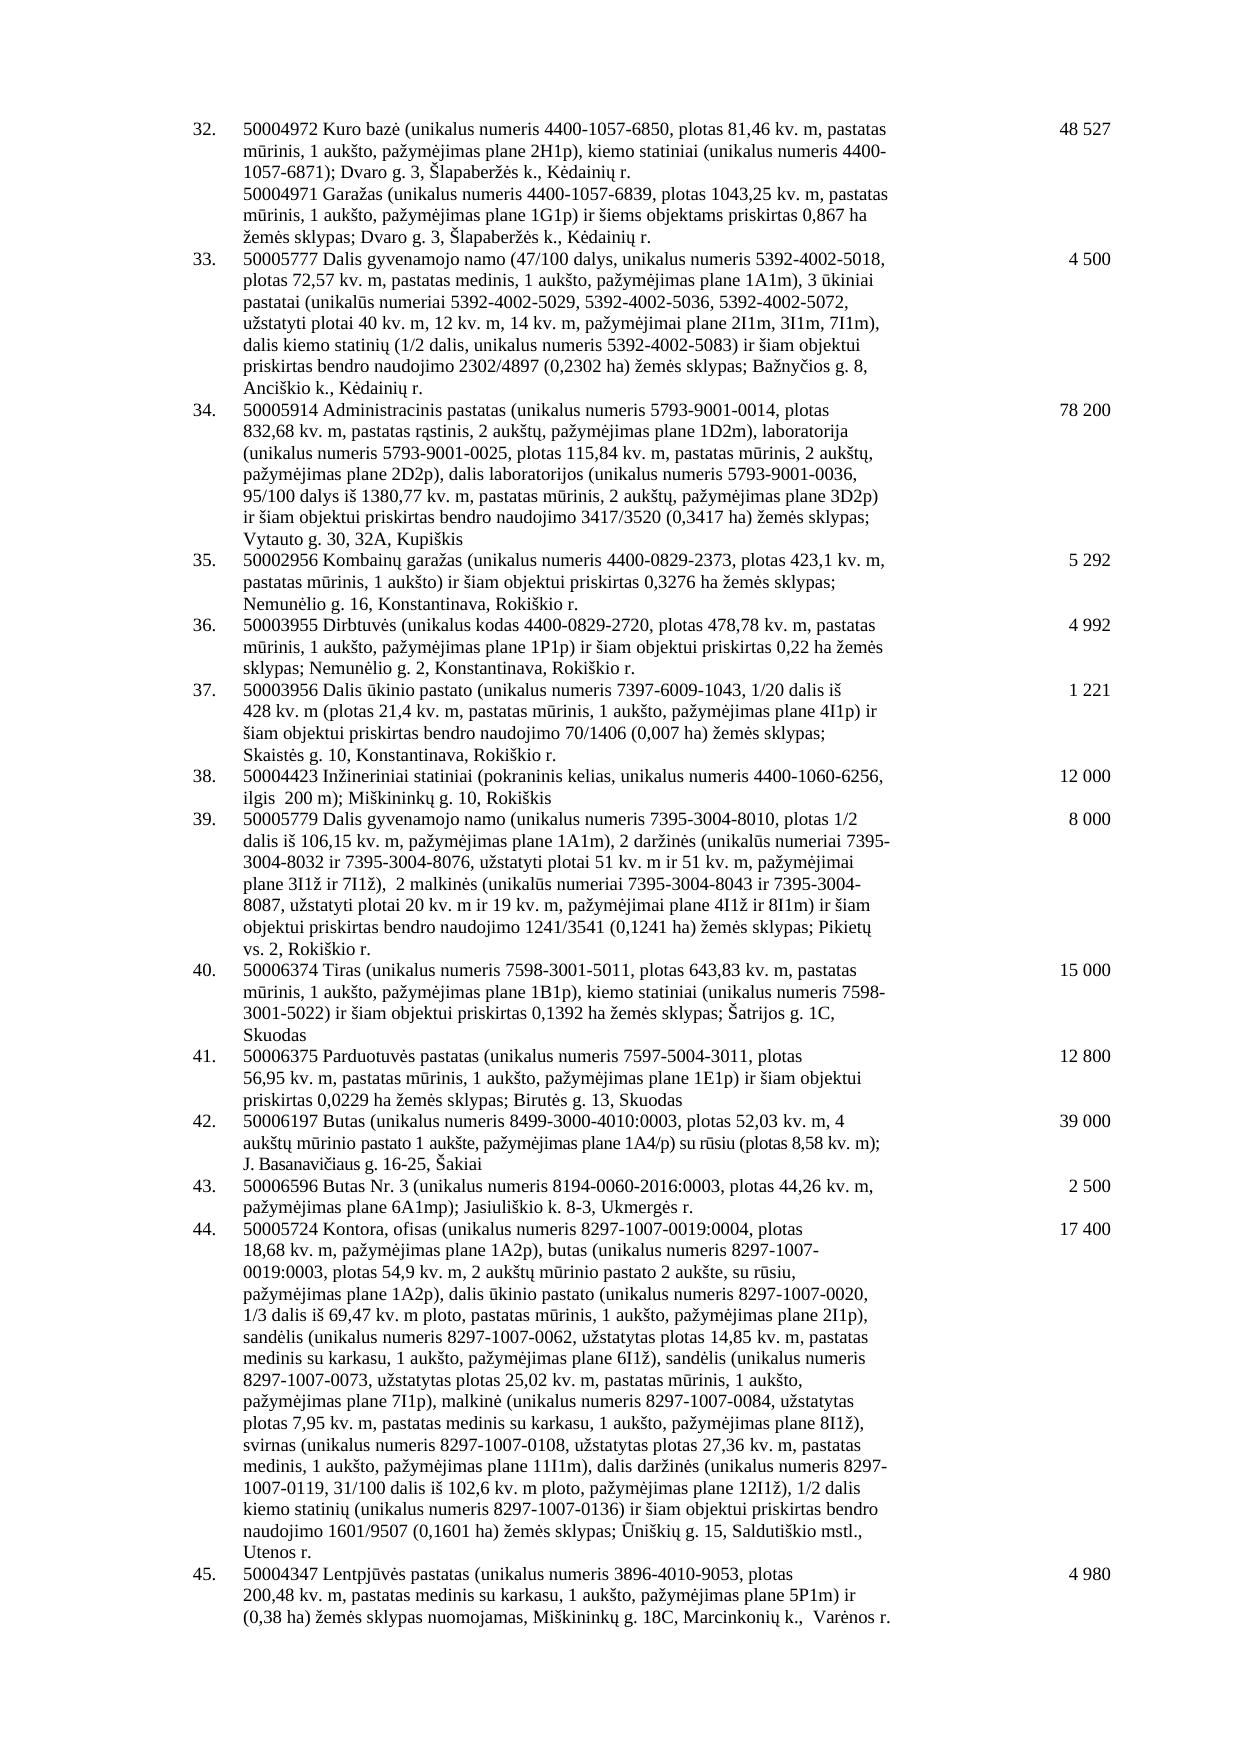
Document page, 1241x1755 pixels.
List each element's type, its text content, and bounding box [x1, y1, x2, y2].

table_cell 44. [177, 1218, 232, 1563]
table_cell 4 992 [903, 614, 1122, 679]
table_cell 50004972 Kuro bazė (unikalus numeris 4400-1057-6850, plotas 81,46 kv. m, pastatas mūrinis, 1 aukšto, pažymėjimas plane 2H1p), kiemo statiniai (unikalus numeris 4400-1057-6871); Dvaro g. 3, Šlapaberžės k., Kėdainių r. 50004971 Garažas (unikalus numeris 4400-1057-6839, plotas 1043,25 kv. m, pastatas mūrinis, 1 aukšto, pažymėjimas plane 1G1p) ir šiems objektams priskirtas 0,867 ha žemės sklypas; Dvaro g. 3, Šlapaberžės k., Kėdainių r. [232, 118, 902, 247]
table_cell 35. [177, 549, 232, 614]
table_cell 43. [177, 1175, 232, 1218]
table_cell 40. [177, 959, 232, 1045]
table_cell 50004423 Inžineriniai statiniai (pokraninis kelias, unikalus numeris 4400-1060-6256, ilgis 200 m); Miškininkų g. 10, Rokiškis [232, 765, 902, 808]
table_cell 50005777 Dalis gyvenamojo namo (47/100 dalys, unikalus numeris 5392-4002-5018, plotas 72,57 kv. m, pastatas medinis, 1 aukšto, pažymėjimas plane 1A1m), 3 ūkiniai pastatai (unikalūs numeriai 5392-4002-5029, 5392-4002-5036, 5392-4002-5072, užstatyti plotai 40 kv. m, 12 kv. m, 14 kv. m, pažymėjimai plane 2I1m, 3I1m, 7I1m), dalis kiemo statinių (1/2 dalis, unikalus numeris 5392-4002-5083) ir šiam objektui priskirtas bendro naudojimo 2302/4897 (0,2302 ha) žemės sklypas; Bažnyčios g. 8, Anciškio k., Kėdainių r. [232, 248, 902, 398]
table_cell 1 221 [903, 679, 1122, 765]
table_cell 32. [177, 118, 232, 247]
table_cell 50005779 Dalis gyvenamojo namo (unikalus numeris 7395-3004-8010, plotas 1/2 dalis iš 106,15 kv. m, pažymėjimas plane 1A1m), 2 daržinės (unikalūs numeriai 7395-3004-8032 ir 7395-3004-8076, užstatyti plotai 51 kv. m ir 51 kv. m, pažymėjimai plane 3I1ž ir 7I1ž), 2 malkinės (unikalūs numeriai 7395-3004-8043 ir 7395-3004-8087, užstatyti plotai 20 kv. m ir 19 kv. m, pažymėjimai plane 4I1ž ir 8I1m) ir šiam objektui priskirtas bendro naudojimo 1241/3541 (0,1241 ha) žemės sklypas; Pikietų vs. 2, Rokiškio r. [232, 808, 902, 959]
table_cell 48 527 [903, 118, 1122, 247]
table_cell 12 000 [903, 765, 1122, 808]
table_cell 39 000 [903, 1110, 1122, 1175]
table_cell 50005914 Administracinis pastatas (unikalus numeris 5793-9001-0014, plotas 832,68 kv. m, pastatas rąstinis, 2 aukštų, pažymėjimas plane 1D2m), laboratorija (unikalus numeris 5793-9001-0025, plotas 115,84 kv. m, pastatas mūrinis, 2 aukštų, pažymėjimas plane 2D2p), dalis laboratorijos (unikalus numeris 5793-9001-0036, 95/100 dalys iš 1380,77 kv. m, pastatas mūrinis, 2 aukštų, pažymėjimas plane 3D2p) ir šiam objektui priskirtas bendro naudojimo 3417/3520 (0,3417 ha) žemės sklypas; Vytauto g. 30, 32A, Kupiškis [232, 399, 902, 549]
table_cell 50004347 Lentpjūvės pastatas (unikalus numeris 3896-4010-9053, plotas 200,48 kv. m, pastatas medinis su karkasu, 1 aukšto, pažymėjimas plane 5P1m) ir (0,38 ha) žemės sklypas nuomojamas, Miškininkų g. 18C, Marcinkonių k., Varėnos r. [232, 1563, 902, 1627]
table_cell 50002956 Kombainų garažas (unikalus numeris 4400-0829-2373, plotas 423,1 kv. m, pastatas mūrinis, 1 aukšto) ir šiam objektui priskirtas 0,3276 ha žemės sklypas; Nemunėlio g. 16, Konstantinava, Rokiškio r. [232, 549, 902, 614]
table_cell 78 200 [903, 399, 1122, 549]
table_cell 45. [177, 1563, 232, 1627]
table_cell 36. [177, 614, 232, 679]
table_cell 41. [177, 1045, 232, 1110]
table_cell 33. [177, 248, 232, 398]
table_cell 17 400 [903, 1218, 1122, 1563]
table_cell 8 000 [903, 808, 1122, 959]
table_cell 15 000 [903, 959, 1122, 1045]
table_cell 50003955 Dirbtuvės (unikalus kodas 4400-0829-2720, plotas 478,78 kv. m, pastatas mūrinis, 1 aukšto, pažymėjimas plane 1P1p) ir šiam objektui priskirtas 0,22 ha žemės sklypas; Nemunėlio g. 2, Konstantinava, Rokiškio r. [232, 614, 902, 679]
table_cell 50003956 Dalis ūkinio pastato (unikalus numeris 7397-6009-1043, 1/20 dalis iš 428 kv. m (plotas 21,4 kv. m, pastatas mūrinis, 1 aukšto, pažymėjimas plane 4I1p) ir šiam objektui priskirtas bendro naudojimo 70/1406 (0,007 ha) žemės sklypas; Skaistės g. 10, Konstantinava, Rokiškio r. [232, 679, 902, 765]
table_cell 38. [177, 765, 232, 808]
table_cell 4 500 [903, 248, 1122, 398]
table_cell 50006374 Tiras (unikalus numeris 7598-3001-5011, plotas 643,83 kv. m, pastatas mūrinis, 1 aukšto, pažymėjimas plane 1B1p), kiemo statiniai (unikalus numeris 7598-3001-5022) ir šiam objektui priskirtas 0,1392 ha žemės sklypas; Šatrijos g. 1C, Skuodas [232, 959, 902, 1045]
table_cell 4 980 [903, 1563, 1122, 1627]
table_cell 50006375 Parduotuvės pastatas (unikalus numeris 7597-5004-3011, plotas 56,95 kv. m, pastatas mūrinis, 1 aukšto, pažymėjimas plane 1E1p) ir šiam objektui priskirtas 0,0229 ha žemės sklypas; Birutės g. 13, Skuodas [232, 1045, 902, 1110]
table_cell 50005724 Kontora, ofisas (unikalus numeris 8297-1007-0019:0004, plotas 18,68 kv. m, pažymėjimas plane 1A2p), butas (unikalus numeris 8297-1007-0019:0003, plotas 54,9 kv. m, 2 aukštų mūrinio pastato 2 aukšte, su rūsiu, pažymėjimas plane 1A2p), dalis ūkinio pastato (unikalus numeris 8297-1007-0020, 1/3 dalis iš 69,47 kv. m ploto, pastatas mūrinis, 1 aukšto, pažymėjimas plane 2I1p), sandėlis (unikalus numeris 8297-1007-0062, užstatytas plotas 14,85 kv. m, pastatas medinis su karkasu, 1 aukšto, pažymėjimas plane 6I1ž), sandėlis (unikalus numeris 8297-1007-0073, užstatytas plotas 25,02 kv. m, pastatas mūrinis, 1 aukšto, pažymėjimas plane 7I1p), malkinė (unikalus numeris 8297-1007-0084, užstatytas plotas 7,95 kv. m, pastatas medinis su karkasu, 1 aukšto, pažymėjimas plane 8I1ž), svirnas (unikalus numeris 8297-1007-0108, užstatytas plotas 27,36 kv. m, pastatas medinis, 1 aukšto, pažymėjimas plane 11I1m), dalis daržinės (unikalus numeris 8297-1007-0119, 31/100 dalis iš 102,6 kv. m ploto, pažymėjimas plane 12I1ž), 1/2 dalis kiemo statinių (unikalus numeris 8297-1007-0136) ir šiam objektui priskirtas bendro naudojimo 1601/9507 (0,1601 ha) žemės sklypas; Ūniškių g. 15, Saldutiškio mstl., Utenos r. [232, 1218, 902, 1563]
table_cell 34. [177, 399, 232, 549]
table_cell 37. [177, 679, 232, 765]
table_cell 5 292 [903, 549, 1122, 614]
table_cell 12 800 [903, 1045, 1122, 1110]
table_cell 50006596 Butas Nr. 3 (unikalus numeris 8194-0060-2016:0003, plotas 44,26 kv. m, pažymėjimas plane 6A1mp); Jasiuliškio k. 8-3, Ukmergės r. [232, 1175, 902, 1218]
table_cell 2 500 [903, 1175, 1122, 1218]
table_cell 42. [177, 1110, 232, 1175]
table_cell 39. [177, 808, 232, 959]
table_cell 50006197 Butas (unikalus numeris 8499-3000-4010:0003, plotas 52,03 kv. m, 4 aukštų mūrinio pastato 1 aukšte, pažymėjimas plane 1A4/p) su rūsiu (plotas 8,58 kv. m); J. Basanavičiaus g. 16-25, Šakiai [232, 1110, 902, 1175]
